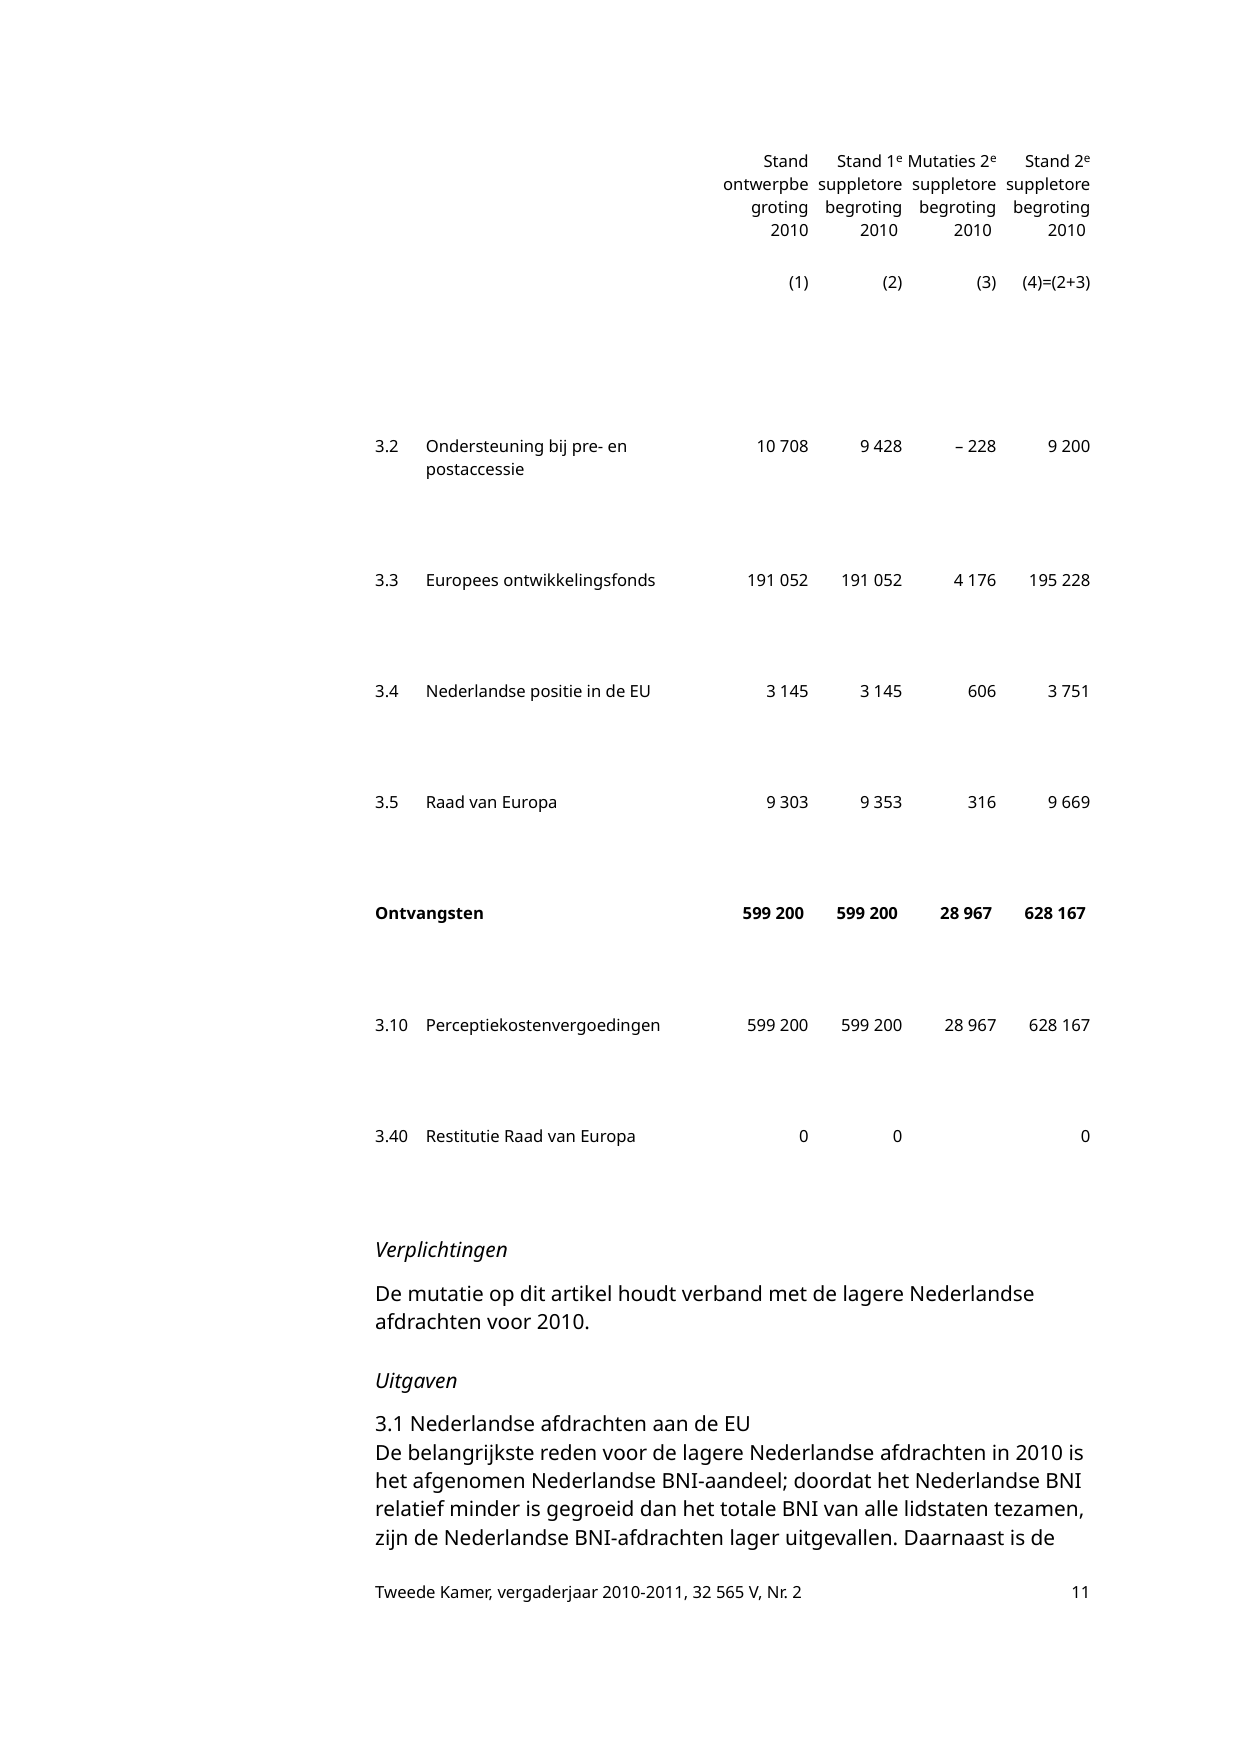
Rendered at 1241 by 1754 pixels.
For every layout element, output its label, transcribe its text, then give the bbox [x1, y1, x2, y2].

table_cell 191 052 [714, 569, 808, 621]
table_cell Ontvangsten [375, 902, 714, 955]
table_cell [426, 844, 714, 902]
table_cell 3 751 [996, 680, 1090, 732]
table_cell 3.40 [375, 1124, 426, 1177]
text Uitgaven [375, 1366, 1090, 1394]
table_cell 599 200 [714, 1013, 808, 1066]
text De mutatie op dit artikel houdt verband met de lagere Nederlandse afdrachten voor 2010. [375, 1279, 1090, 1336]
table_cell Raad van Europa [426, 791, 714, 843]
table_cell [902, 1124, 996, 1177]
table_cell Europees ontwikkelingsfonds [426, 569, 714, 621]
table_cell [808, 844, 902, 902]
table_cell [902, 733, 996, 791]
table_cell 191 052 [808, 569, 902, 621]
table_cell 9 669 [996, 791, 1090, 843]
table_cell [902, 955, 996, 1013]
table_header [375, 150, 714, 323]
table_cell [714, 733, 808, 791]
table_cell [375, 844, 426, 902]
table_header Mutaties 2e suppletore begroting 2010 (3) [902, 150, 996, 323]
table_cell Nederlandse positie in de EU [426, 680, 714, 732]
table_cell [375, 621, 426, 680]
table_cell [902, 1066, 996, 1124]
table_cell [426, 621, 714, 680]
table_cell [375, 510, 426, 568]
table_cell 3.5 [375, 791, 426, 843]
table_cell Ondersteuning bij pre- en postaccessie [426, 435, 714, 510]
table_cell [808, 376, 902, 435]
table_cell 599 200 [808, 1013, 902, 1066]
table_cell 0 [714, 1124, 808, 1177]
table_cell 0 [808, 1124, 902, 1177]
table_cell 195 228 [996, 569, 1090, 621]
table_cell [996, 844, 1090, 902]
table_cell 4 176 [902, 569, 996, 621]
text Verplichtingen [375, 1235, 1090, 1264]
table_cell [714, 844, 808, 902]
table_cell 3.3 [375, 569, 426, 621]
table_cell [996, 955, 1090, 1013]
table_cell [902, 324, 996, 376]
table_cell [996, 621, 1090, 680]
table_cell [426, 733, 714, 791]
table_cell [375, 376, 426, 435]
table_cell [426, 955, 714, 1013]
table_cell [714, 621, 808, 680]
table_cell 3.10 [375, 1013, 426, 1066]
table_cell 599 200 [808, 902, 902, 955]
table_cell [714, 510, 808, 568]
table_cell [996, 510, 1090, 568]
table_cell [714, 376, 808, 435]
table_cell [714, 955, 808, 1013]
table_cell 628 167 [996, 1013, 1090, 1066]
table_cell [808, 733, 902, 791]
table_cell [996, 1066, 1090, 1124]
table_cell [808, 955, 902, 1013]
table_header Stand 2e suppletore begroting 2010 (4)=(2+3) [996, 150, 1090, 323]
table_cell [375, 324, 426, 376]
table_cell Perceptiekostenvergoedingen [426, 1013, 714, 1066]
table_cell [902, 510, 996, 568]
table_cell Restitutie Raad van Europa [426, 1124, 714, 1177]
table_cell 9 353 [808, 791, 902, 843]
table_cell [714, 1066, 808, 1124]
table_cell [375, 1066, 426, 1124]
table_cell 28 967 [902, 902, 996, 955]
table_cell – 228 [902, 435, 996, 510]
table_cell 9 303 [714, 791, 808, 843]
table_cell [808, 621, 902, 680]
table_cell [902, 621, 996, 680]
table_cell [996, 733, 1090, 791]
table_cell [996, 324, 1090, 376]
text 3.1 Nederlandse afdrachten aan de EU [375, 1409, 1090, 1438]
table_cell [808, 510, 902, 568]
table_cell [808, 1066, 902, 1124]
table_cell 3 145 [808, 680, 902, 732]
table_cell 628 167 [996, 902, 1090, 955]
table_cell 3.2 [375, 435, 426, 510]
table_cell 10 708 [714, 435, 808, 510]
table_cell 599 200 [714, 902, 808, 955]
table_header Stand 1e suppletore begroting 2010 (2) [808, 150, 902, 323]
table_cell [426, 510, 714, 568]
table_cell [996, 376, 1090, 435]
table_cell [426, 324, 714, 376]
text De belangrijkste reden voor de lagere Nederlandse afdrachten in 2010 is het afgenomen Nederlandse BNI-aandeel; doordat het Nederlandse BNI relatief minder is gegroeid dan het totale BNI van alle lidstaten tezamen, zijn de Nederlandse BNI-afdrachten lager uitgevallen. Daarnaast is de [375, 1438, 1090, 1551]
table_header Stand ontwerpbegroting 2010 (1) [714, 150, 808, 323]
table_cell 28 967 [902, 1013, 996, 1066]
table_cell [902, 376, 996, 435]
table_cell [902, 844, 996, 902]
table_cell [426, 376, 714, 435]
table_cell [426, 1066, 714, 1124]
table_cell [808, 324, 902, 376]
table_cell 3.4 [375, 680, 426, 732]
table_cell 9 428 [808, 435, 902, 510]
table_cell 9 200 [996, 435, 1090, 510]
table_cell 3 145 [714, 680, 808, 732]
table_cell [375, 955, 426, 1013]
table_cell [714, 324, 808, 376]
table_cell 606 [902, 680, 996, 732]
table_cell [375, 733, 426, 791]
table_cell 0 [996, 1124, 1090, 1177]
table_cell 316 [902, 791, 996, 843]
